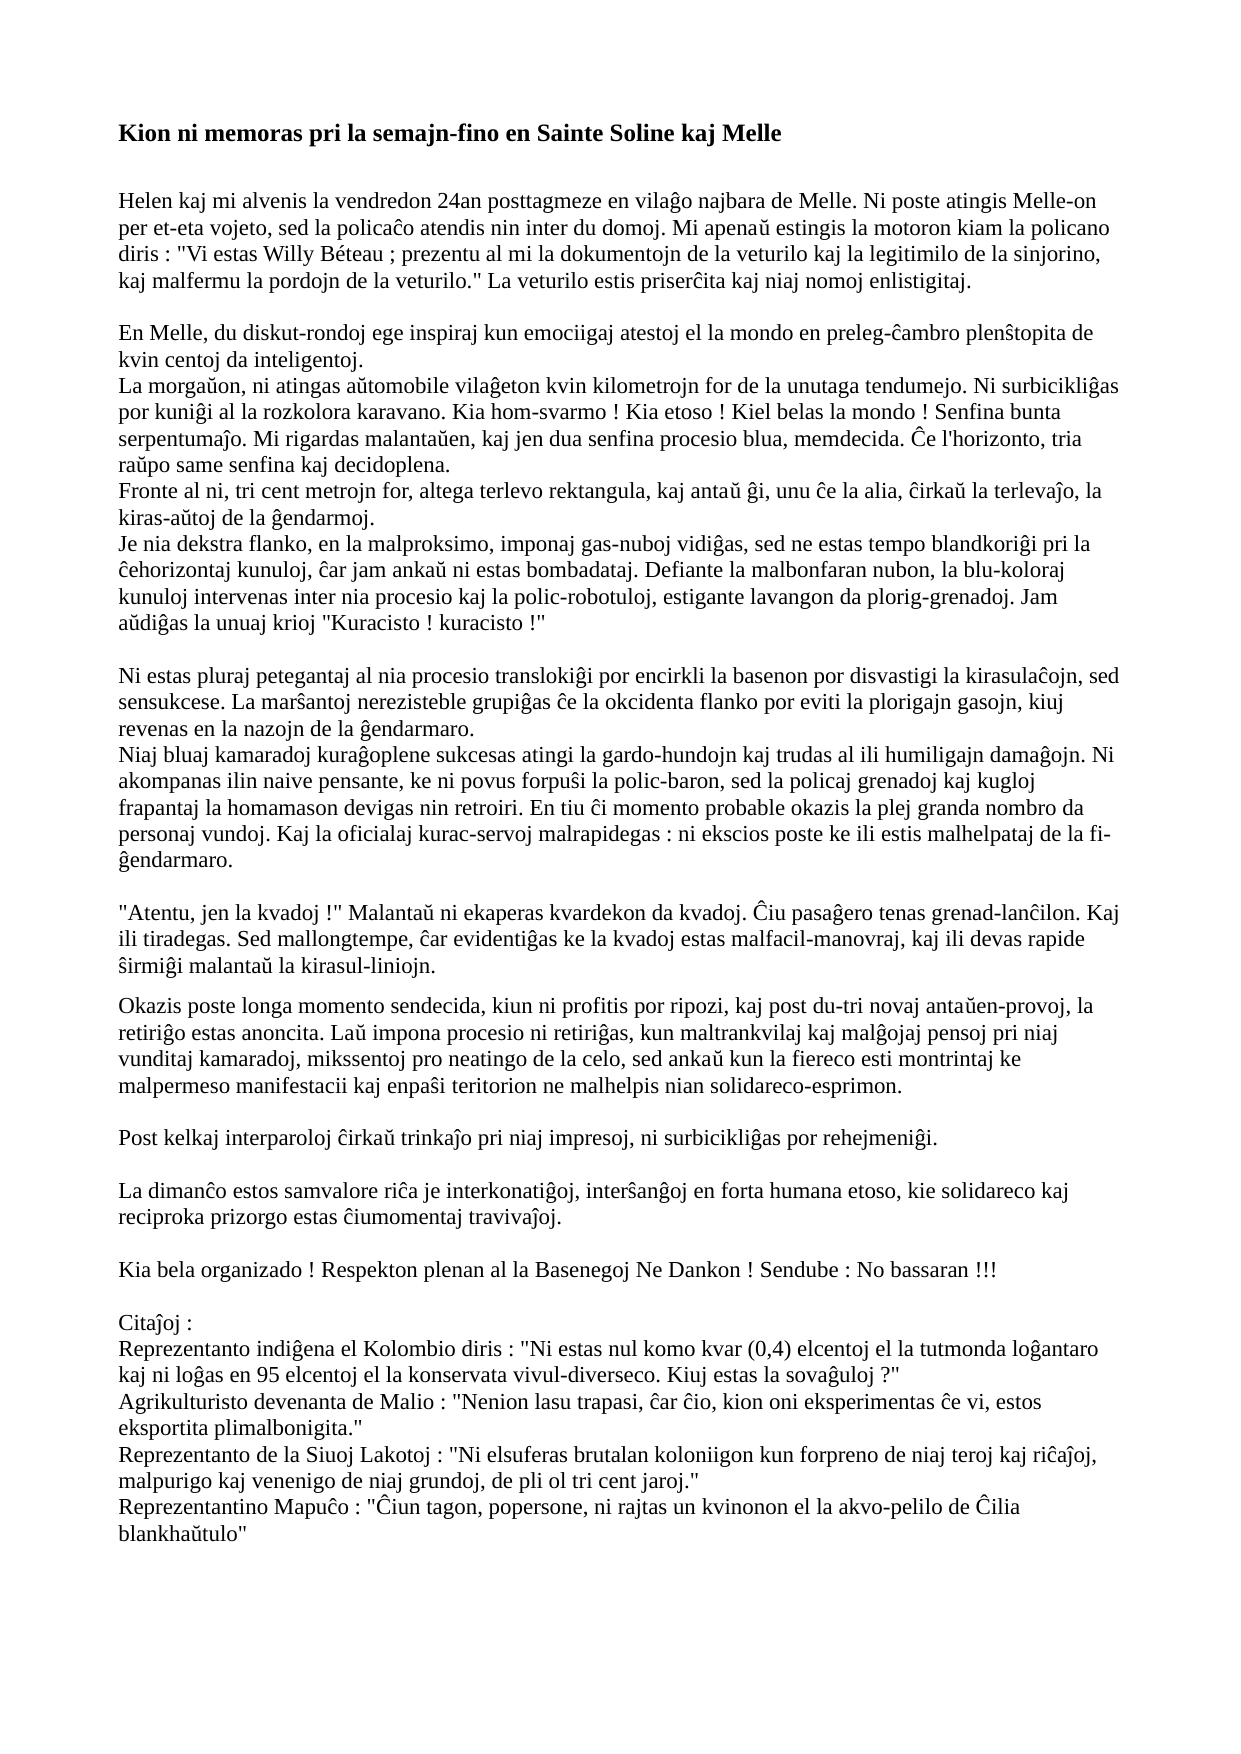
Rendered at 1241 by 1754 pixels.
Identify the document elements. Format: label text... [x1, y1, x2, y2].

text Helen kaj mi alvenis la vendredon 24an posttagmeze en vilaĝo najbara de Melle. Ni poste atingis Melle-on per et-eta vojeto, sed la policaĉo atendis nin inter du domoj. Mi apenaŭ estingis la motoron kiam la policano diris : "Vi estas Willy Béteau ; prezentu al mi la dokumentojn de la veturilo kaj la legitimilo de la sinjorino, kaj malfermu la pordojn de la veturilo." La veturilo estis priserĉita kaj niaj nomoj enlistigitaj. [118, 188, 1122, 293]
text Fronte al ni, tri cent metrojn for, altega terlevo rektangula, kaj antaŭ ĝi, unu ĉe la alia, ĉirkaŭ la terlevaĵo, la kiras-aŭtoj de la ĝendarmoj. [118, 477, 1122, 530]
text Kia bela organizado ! Respekton plenan al la Basenegoj Ne Dankon ! Sendube : No bassaran !!! [118, 1256, 1122, 1282]
text Niaj bluaj kamaradoj kuraĝoplene sukcesas atingi la gardo-hundojn kaj trudas al ili humiligajn damaĝojn. Ni akompanas ilin naive pensante, ke ni povus forpuŝi la polic-baron, sed la policaj grenadoj kaj kugloj frapantaj la homamason devigas nin retroiri. En tiu ĉi momento probable okazis la plej granda nombro da personaj vundoj. Kaj la oficialaj kurac-servoj malrapidegas : ni ekscios poste ke ili estis malhelpataj de la fi-ĝendarmaro. [118, 741, 1122, 873]
text Je nia dekstra flanko, en la malproksimo, imponaj gas-nuboj vidiĝas, sed ne estas tempo blandkoriĝi pri la ĉehorizontaj kunuloj, ĉar jam ankaŭ ni estas bombadataj. Defiante la malbonfaran nubon, la blu-koloraj kunuloj intervenas inter nia procesio kaj la polic-robotuloj, estigante lavangon da plorig-grenadoj. Jam aŭdiĝas la unuaj krioj "Kuracisto ! kuracisto !" [118, 530, 1122, 636]
text Reprezentanto de la Siuoj Lakotoj : "Ni elsuferas brutalan koloniigon kun forpreno de niaj teroj kaj riĉaĵoj, malpurigo kaj venenigo de niaj grundoj, de pli ol tri cent jaroj." [118, 1441, 1122, 1493]
text La dimanĉo estos samvalore riĉa je interkonatiĝoj, interŝanĝoj en forta humana etoso, kie solidareco kaj reciproka prizorgo estas ĉiumomentaj travivaĵoj. [118, 1177, 1122, 1230]
text Reprezentanto indiĝena el Kolombio diris : "Ni estas nul komo kvar (0,4) elcentoj el la tutmonda loĝantaro kaj ni loĝas en 95 elcentoj el la konservata vivul-diverseco. Kiuj estas la sovaĝuloj ?" [118, 1335, 1122, 1388]
text Ni estas pluraj petegantaj al nia procesio translokiĝi por encirkli la basenon por disvastigi la kirasulaĉojn, sed sensukcese. La marŝantoj nerezisteble grupiĝas ĉe la okcidenta flanko por eviti la plorigajn gasojn, kiuj revenas en la nazojn de la ĝendarmaro. [118, 662, 1122, 741]
text Kion ni memoras pri la semajn-fino en Sainte Soline kaj Melle [118, 118, 1122, 147]
text En Melle, du diskut-rondoj ege inspiraj kun emociigaj atestoj el la mondo en preleg-ĉambro plenŝtopita de kvin centoj da inteligentoj. [118, 319, 1122, 372]
text "Atentu, jen la kvadoj !" Malantaŭ ni ekaperas kvardekon da kvadoj. Ĉiu pasaĝero tenas grenad-lanĉilon. Kaj ili tiradegas. Sed mallongtempe, ĉar evidentiĝas ke la kvadoj estas malfacil-manovraj, kaj ili devas rapide ŝirmiĝi malantaŭ la kirasul-liniojn. [118, 899, 1122, 978]
text Okazis poste longa momento sendecida, kiun ni profitis por ripozi, kaj post du-tri novaj antaŭen-provoj, la retiriĝo estas anoncita. Laŭ impona procesio ni retiriĝas, kun maltrankvilaj kaj malĝojaj pensoj pri niaj vunditaj kamaradoj, mikssentoj pro neatingo de la celo, sed ankaŭ kun la fiereco esti montrintaj ke malpermeso manifestacii kaj enpaŝi teritorion ne malhelpis nian solidareco-esprimon. [118, 993, 1122, 1098]
text Reprezentantino Mapuĉo : "Ĉiun tagon, popersone, ni rajtas un kvinonon el la akvo-pelilo de Ĉilia blankhaŭtulo" [118, 1493, 1122, 1546]
text Citaĵoj : [118, 1309, 1122, 1335]
text Agrikulturisto devenanta de Malio : "Nenion lasu trapasi, ĉar ĉio, kion oni eksperimentas ĉe vi, estos eksportita plimalbonigita." [118, 1388, 1122, 1441]
text Post kelkaj interparoloj ĉirkaŭ trinkaĵo pri niaj impresoj, ni surbicikliĝas por rehejmeniĝi. [118, 1124, 1122, 1151]
text La morgaŭon, ni atingas aŭtomobile vilaĝeton kvin kilometrojn for de la unutaga tendumejo. Ni surbicikliĝas por kuniĝi al la rozkolora karavano. Kia hom-svarmo ! Kia etoso ! Kiel belas la mondo ! Senfina bunta serpentumaĵo. Mi rigardas malantaŭen, kaj jen dua senfina procesio blua, memdecida. Ĉe l'horizonto, tria raŭpo same senfina kaj decidoplena. [118, 372, 1122, 477]
